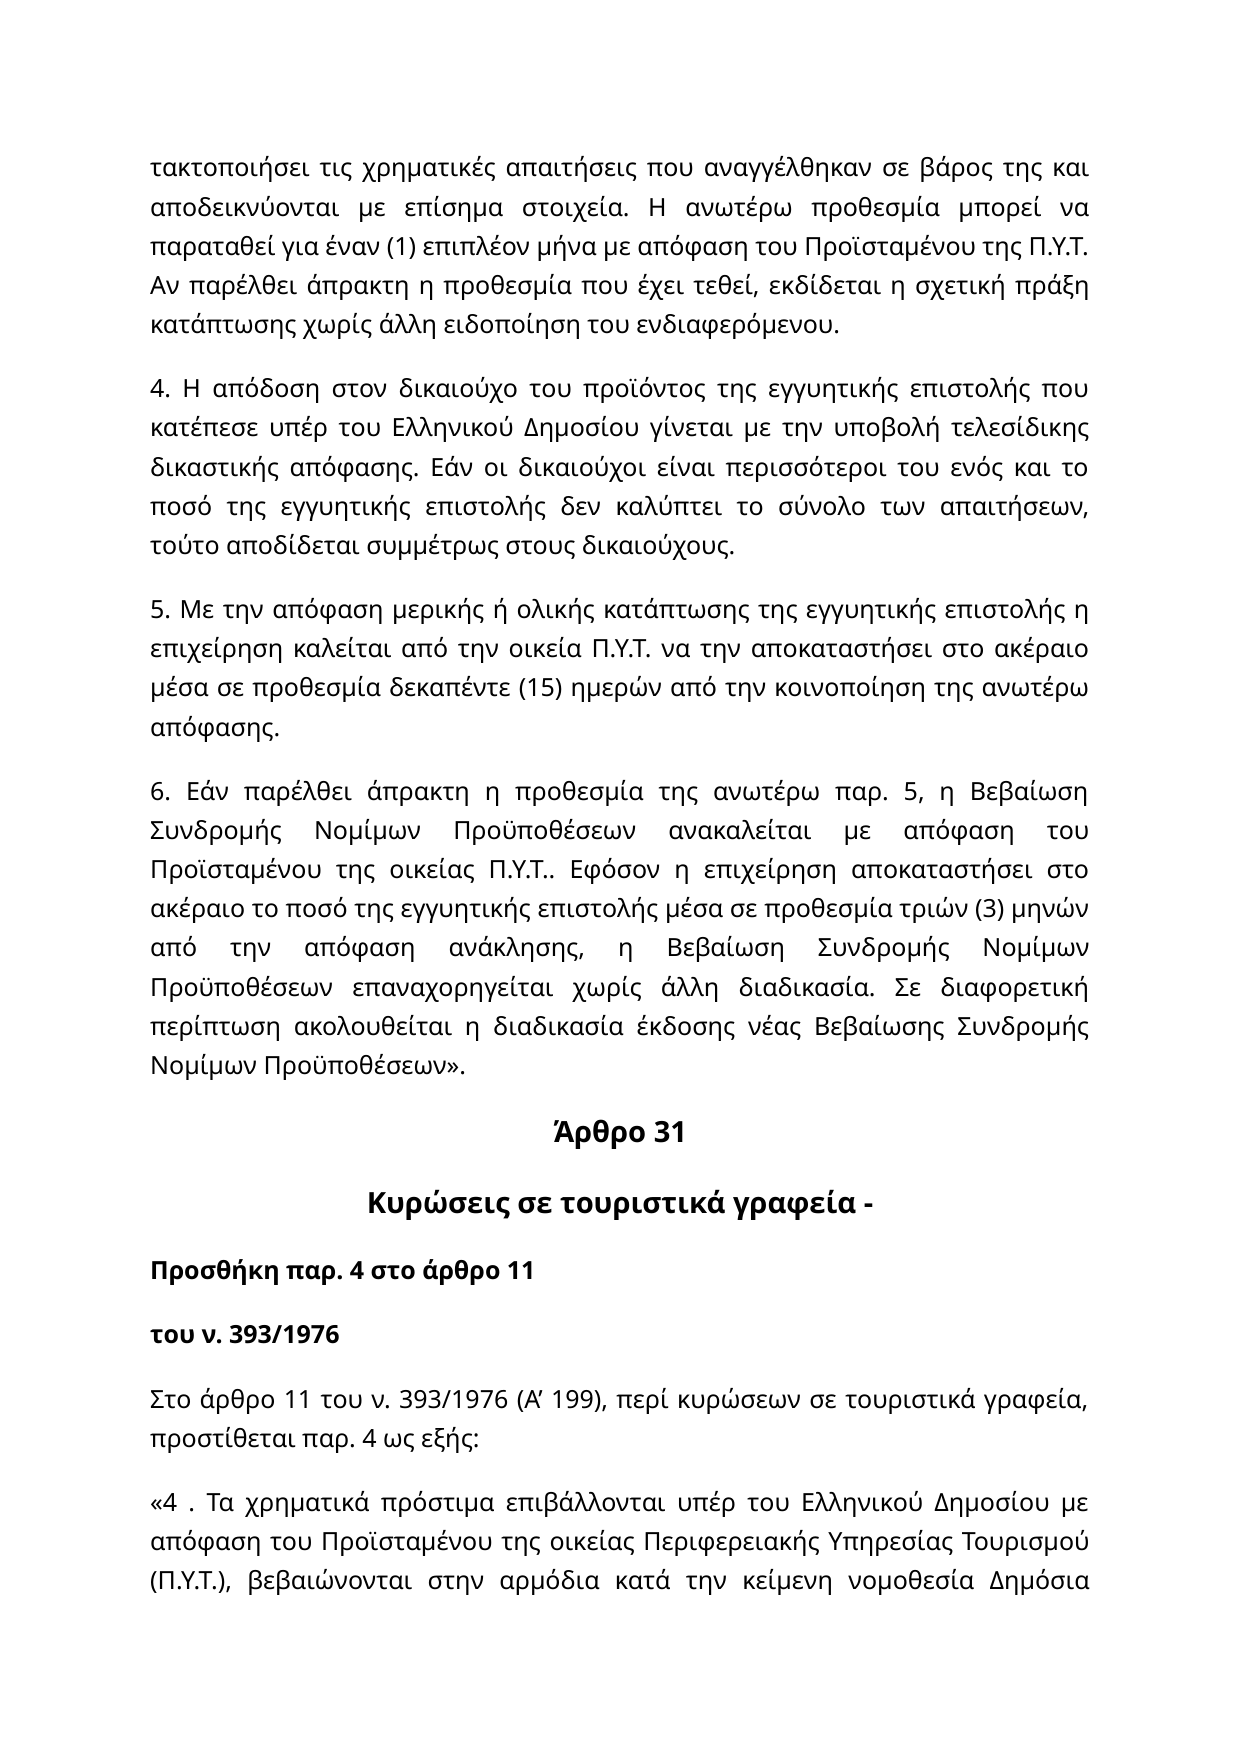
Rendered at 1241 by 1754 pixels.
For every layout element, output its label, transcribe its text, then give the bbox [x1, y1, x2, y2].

text του ν. 393/1976 [150, 1317, 1090, 1351]
text Προσθήκη παρ. 4 στο άρθρο 11 [150, 1253, 1090, 1287]
text τακτοποιήσει τις χρηματικές απαιτήσεις που αναγγέλθηκαν σε βάρος της και αποδεικνύονται με επίσημα στοιχεία. Η ανωτέρω προθεσμία μπορεί να παραταθεί για έναν (1) επιπλέον μήνα με απόφαση του Προϊσταμένου της Π.Υ.Τ. Αν παρέλθει άπρακτη η προθεσμία που έχει τεθεί, εκδίδεται η σχετική πράξη κατάπτωσης χωρίς άλλη ειδοποίηση του ενδιαφερόμενου. [150, 150, 1090, 341]
text «4 . Τα χρηματικά πρόστιμα επιβάλλονται υπέρ του Ελληνικού Δημοσίου με απόφαση του Προϊσταμένου της οικείας Περιφερειακής Υπηρεσίας Τουρισμού (Π.Υ.Τ.), βεβαιώνονται στην αρμόδια κατά την κείμενη νομοθεσία Δημόσια [150, 1484, 1090, 1597]
subtitle Κυρώσεις σε τουριστικά γραφεία - [150, 1182, 1090, 1222]
text 5. Με την απόφαση μερικής ή ολικής κατάπτωσης της εγγυητικής επιστολής η επιχείρηση καλείται από την οικεία Π.Υ.Τ. να την αποκαταστήσει στο ακέραιο μέσα σε προθεσμία δεκαπέντε (15) ημερών από την κοινοποίηση της ανωτέρω απόφασης. [150, 592, 1090, 743]
text 4. Η απόδοση στον δικαιούχο του προϊόντος της εγγυητικής επιστολής που κατέπεσε υπέρ του Ελληνικού Δημοσίου γίνεται με την υποβολή τελεσίδικης δικαστικής απόφασης. Εάν οι δικαιούχοι είναι περισσότεροι του ενός και το ποσό της εγγυητικής επιστολής δεν καλύπτει το σύνολο των απαιτήσεων, τούτο αποδίδεται συμμέτρως στους δικαιούχους. [150, 371, 1090, 562]
text Στο άρθρο 11 του ν. 393/1976 (Α’ 199), περί κυρώσεων σε τουριστικά γραφεία, προστίθεται παρ. 4 ως εξής: [150, 1381, 1090, 1454]
subtitle Άρθρο 31 [150, 1112, 1090, 1151]
text 6. Εάν παρέλθει άπρακτη η προθεσμία της ανωτέρω παρ. 5, η Βεβαίωση Συνδρομής Νομίμων Προϋποθέσεων ανακαλείται με απόφαση του Προϊσταμένου της οικείας Π.Υ.Τ.. Εφόσον η επιχείρηση αποκαταστήσει στο ακέραιο το ποσό της εγγυητικής επιστολής μέσα σε προθεσμία τριών (3) μηνών από την απόφαση ανάκλησης, η Βεβαίωση Συνδρομής Νομίμων Προϋποθέσεων επαναχορηγείται χωρίς άλλη διαδικασία. Σε διαφορετική περίπτωση ακολουθείται η διαδικασία έκδοσης νέας Βεβαίωσης Συνδρομής Νομίμων Προϋποθέσεων». [150, 773, 1090, 1082]
